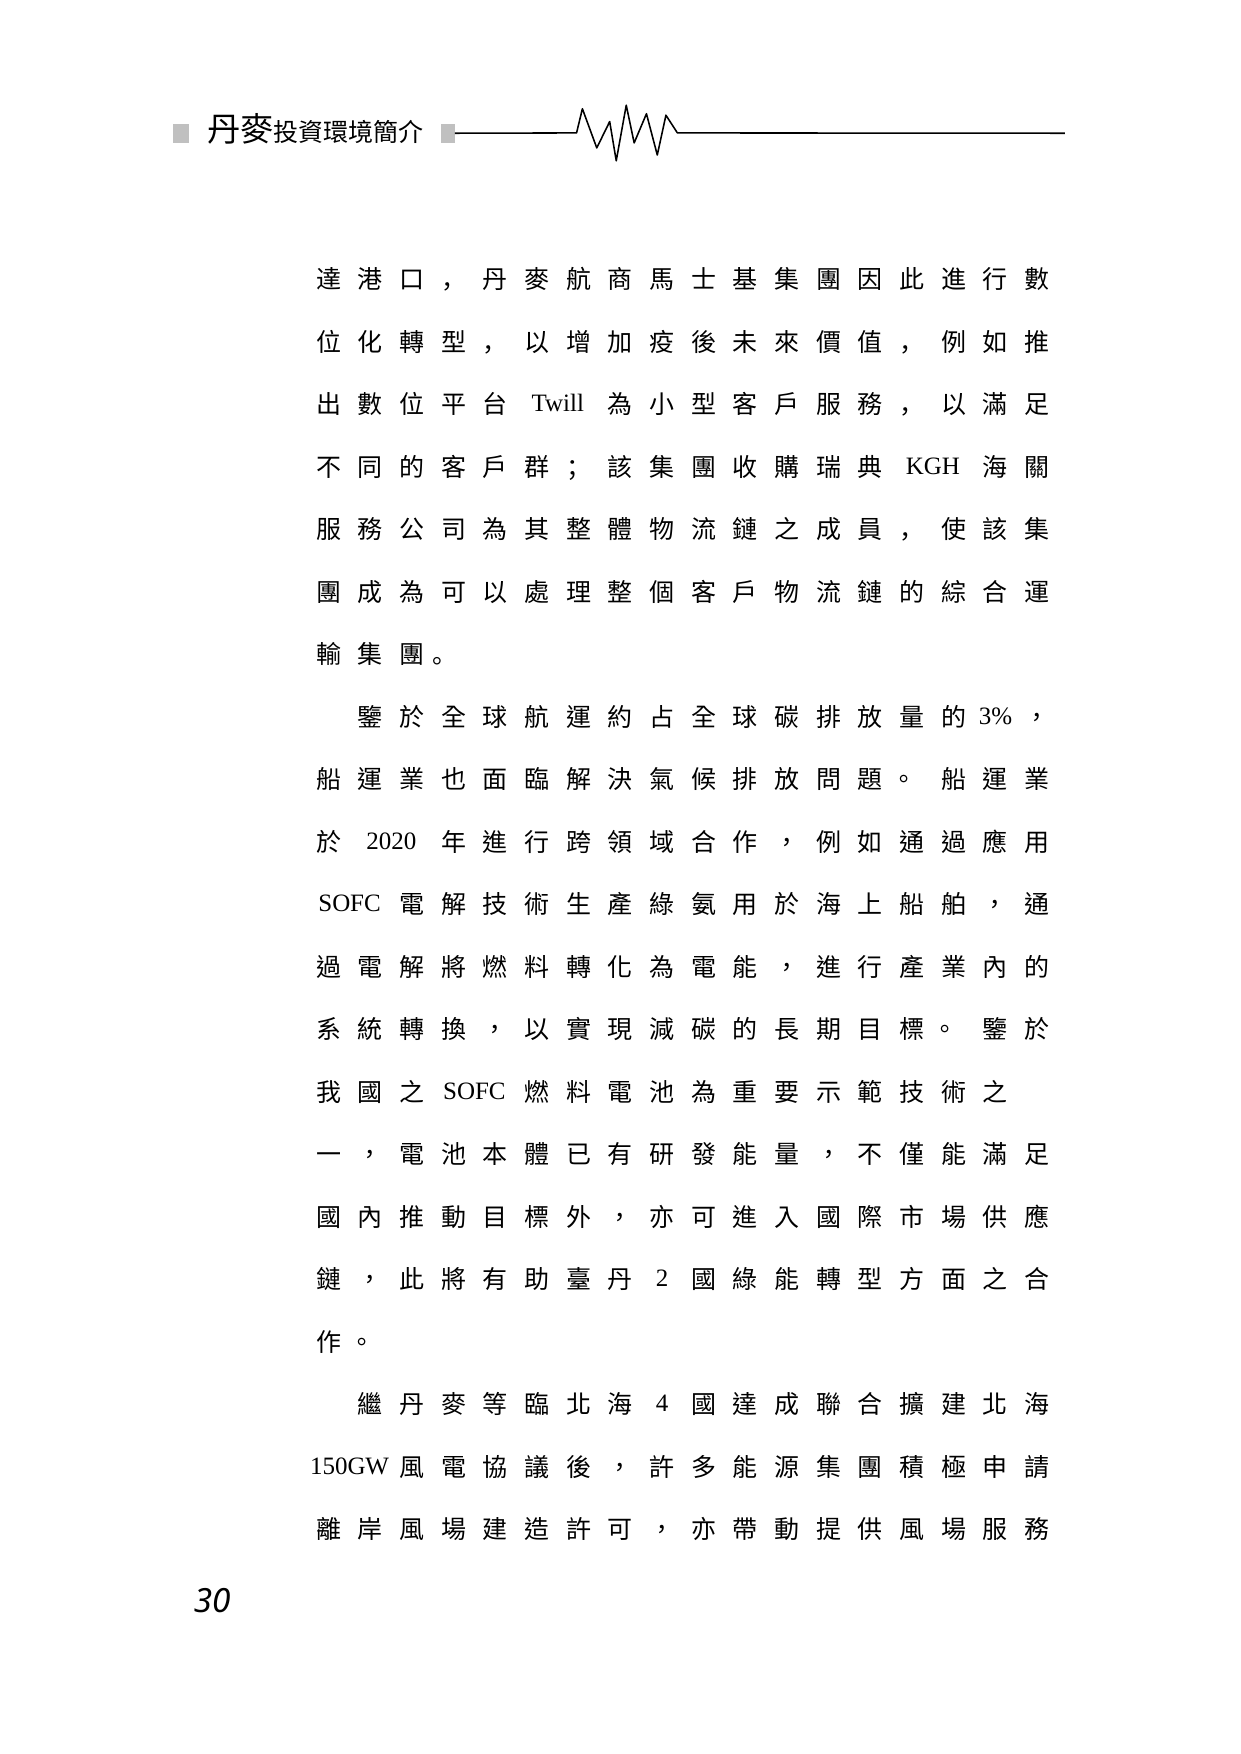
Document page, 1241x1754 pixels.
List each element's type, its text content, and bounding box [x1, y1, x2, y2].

text 達港口，丹麥航商馬士基集團因此進行數位化轉型，以增加疫後未來價值，例如推出數位平台Twill為小型客戶服務，以滿足不同的客戶群；該集團收購瑞典KGH海關服務公司為其整體物流鏈之成員，使該集團成為可以處理整個客戶物流鏈的綜合運輸集團。 [281, 236, 1058, 674]
text 鑒於全球航運約占全球碳排放量的3%，船運業也面臨解決氣候排放問題。船運業於2020年進行跨領域合作，例如通過應用SOFC電解技術生產綠氨用於海上船舶，通過電解將燃料轉化為電能，進行產業內的系統轉換，以實現減碳的長期目標。鑒於我國之SOFC燃料電池為重要示範技術之一，電池本體已有研發能量，不僅能滿足國內推動目標外，亦可進入國際市場供應鏈，此將有助臺丹2國綠能轉型方面之合作。 [281, 674, 1058, 1361]
text 繼丹麥等臨北海4國達成聯合擴建北海150GW風電協議後，許多能源集團積極申請離岸風場建造許可，亦帶動提供風場服務 [281, 1361, 1058, 1549]
